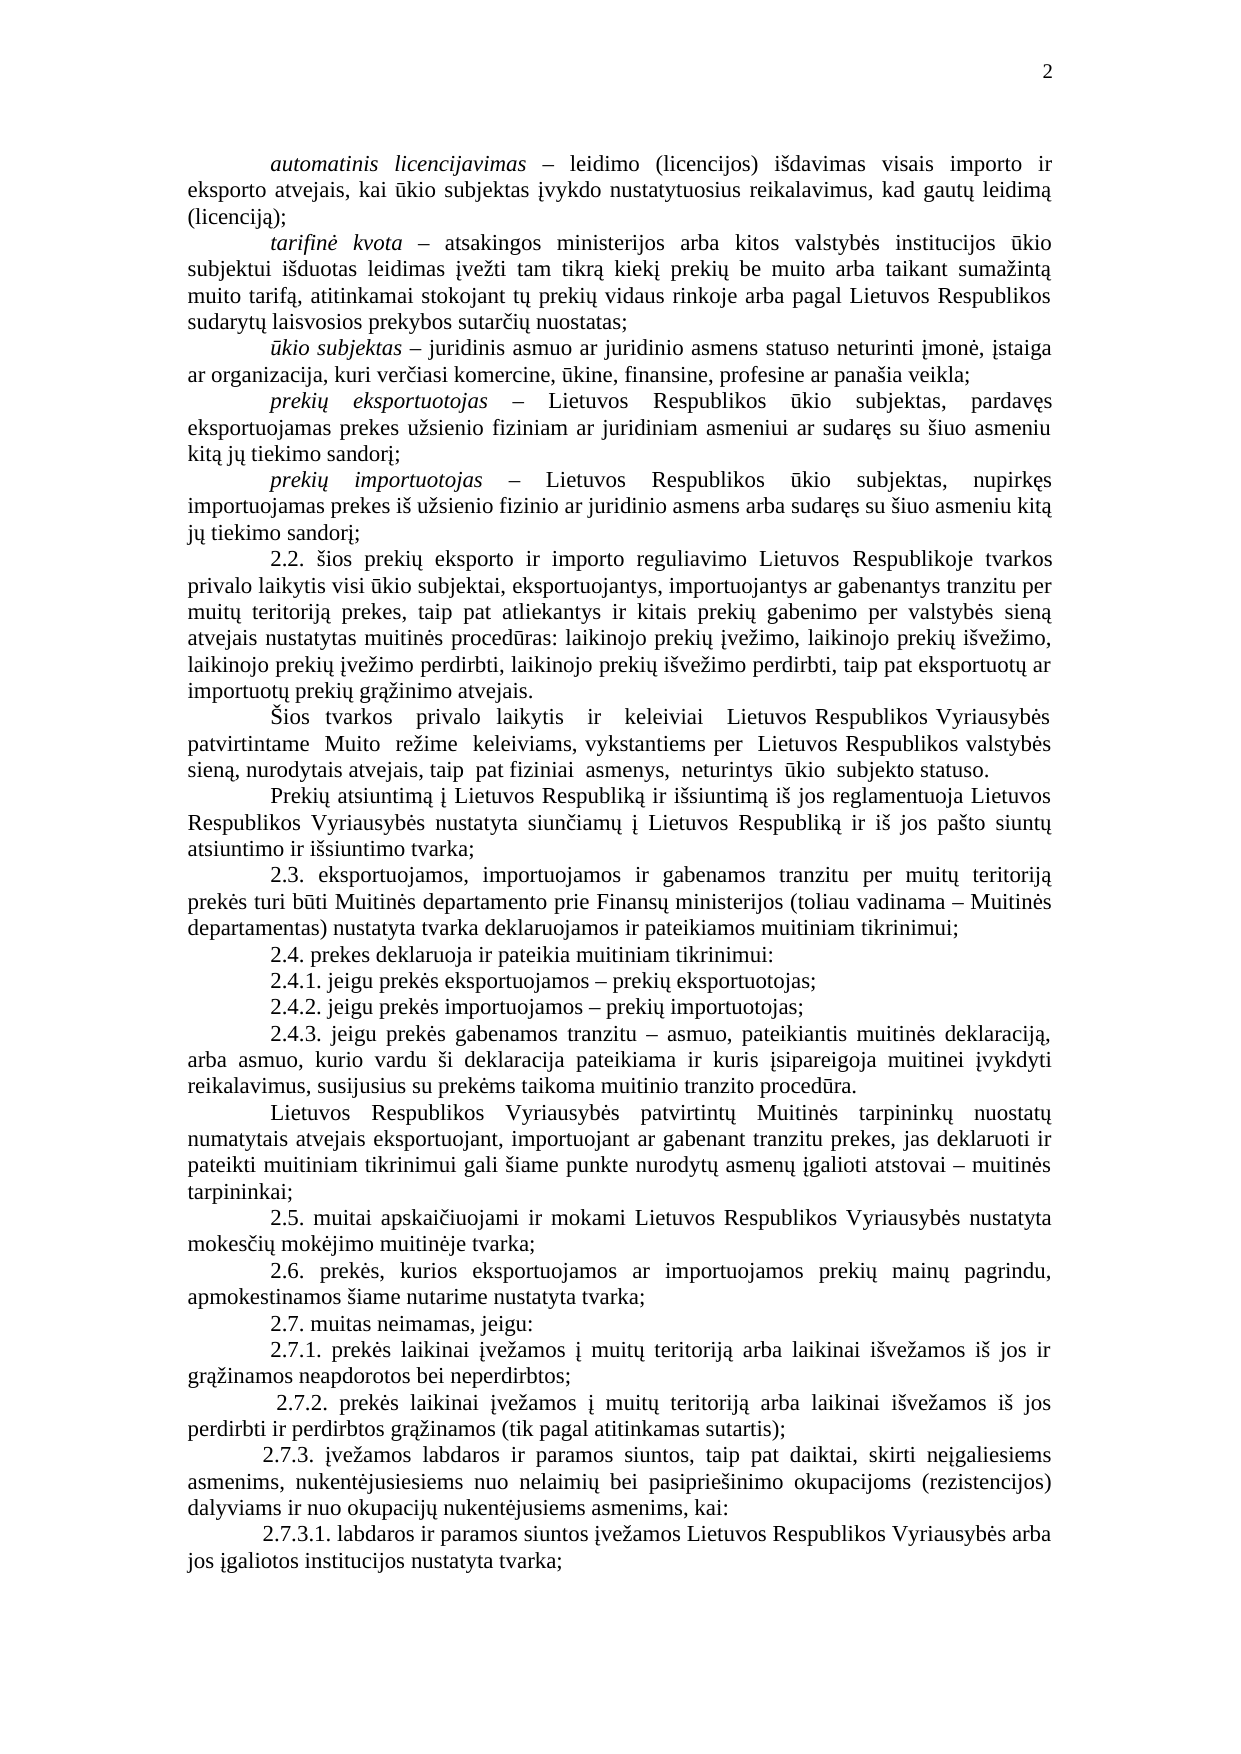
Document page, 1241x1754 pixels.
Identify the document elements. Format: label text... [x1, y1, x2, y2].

text 2.7. muitas neimamas, jeigu: [187, 1309, 1053, 1336]
text prekių eksportuotojas – Lietuvos respublikos ūkio subjektas, pardavęs eksportuojamas prekes užsienio fiziniam ar juridiniam asmeniui ar sudaręs su šiuo asmeniu kitą jų tiekimo sandorį; [187, 387, 1053, 466]
text 2.4.1. jeigu prekės eksportuojamos – prekių eksportuotojas; [187, 967, 1053, 993]
text Šios tvarkos privalo laikytis ir keleiviai Lietuvos Respublikos Vyriausybės patvirtintame Muito režime keleiviams, vykstantiems per Lietuvos Respublikos valstybės sieną, nurodytais atvejais, taip pat fiziniai asmenys, neturintys ūkio subjekto statuso. [187, 703, 1053, 782]
text ūkio subjektas – juridinis asmuo ar juridinio asmens statuso neturinti įmonė, įstaiga ar organizacija, kuri verčiasi komercine, ūkine, finansine, profesine ar panašia veikla; [187, 334, 1053, 387]
text 2.4.3. jeigu prekės gabenamos tranzitu – asmuo, pateikiantis muitinės deklaraciją, arba asmuo, kurio vardu ši deklaracija pateikiama ir kuris įsipareigoja muitinei įvykdyti reikalavimus, susijusius su prekėms taikoma muitinio tranzito procedūra. [187, 1020, 1053, 1099]
text 2.5. muitai apskaičiuojami ir mokami Lietuvos Respublikos Vyriausybės nustatyta mokesčių mokėjimo muitinėje tvarka; [187, 1204, 1053, 1257]
text Lietuvos Respublikos Vyriausybės patvirtintų Muitinės tarpininkų nuostatų numatytais atvejais eksportuojant, importuojant ar gabenant tranzitu prekes, jas deklaruoti ir pateikti muitiniam tikrinimui gali šiame punkte nurodytų asmenų įgalioti atstovai – muitinės tarpininkai; [187, 1099, 1053, 1204]
text 2.4.2. jeigu prekės importuojamos – prekių importuotojas; [187, 993, 1053, 1020]
text 2.4. prekes deklaruoja ir pateikia muitiniam tikrinimui: [187, 941, 1053, 967]
text 2.7.2. prekės laikinai įvežamos į muitų teritoriją arba laikinai išvežamos iš jos perdirbti ir perdirbtos grąžinamos (tik pagal atitinkamas sutartis); [187, 1389, 1053, 1441]
text 2.6. prekės, kurios eksportuojamos ar importuojamos prekių mainų pagrindu, apmokestinamos šiame nutarime nustatyta tvarka; [187, 1257, 1053, 1309]
text 2.3. eksportuojamos, importuojamos ir gabenamos tranzitu per muitų teritoriją prekės turi būti Muitinės departamento prie Finansų ministerijos (toliau vadinama – Muitinės departamentas) nustatyta tvarka deklaruojamos ir pateikiamos muitiniam tikrinimui; [187, 862, 1053, 941]
text 2.7.1. prekės laikinai įvežamos į muitų teritoriją arba laikinai išvežamos iš jos ir grąžinamos neapdorotos bei neperdirbtos; [187, 1336, 1053, 1389]
text tarifinė kvota – atsakingos ministerijos arba kitos valstybės institucijos ūkio subjektui išduotas leidimas įvežti tam tikrą kiekį prekių be muito arba taikant sumažintą muito tarifą, atitinkamai stokojant tų prekių vidaus rinkoje arba pagal Lietuvos Respublikos sudarytų laisvosios prekybos sutarčių nuostatas; [187, 229, 1053, 334]
text 2.7.3.1. labdaros ir paramos siuntos įvežamos Lietuvos Respublikos Vyriausybės arba jos įgaliotos institucijos nustatyta tvarka; [187, 1520, 1053, 1573]
text prekių importuotojas – Lietuvos Respublikos ūkio subjektas, nupirkęs importuojamas prekes iš užsienio fizinio ar juridinio asmens arba sudaręs su šiuo asmeniu kitą jų tiekimo sandorį; [187, 466, 1053, 545]
text 2.7.3. įvežamos labdaros ir paramos siuntos, taip pat daiktai, skirti neįgaliesiems asmenims, nukentėjusiesiems nuo nelaimių bei pasipriešinimo okupacijoms (rezistencijos) dalyviams ir nuo okupacijų nukentėjusiems asmenims, kai: [187, 1441, 1053, 1520]
text Prekių atsiuntimą į Lietuvos Respubliką ir išsiuntimą iš jos reglamentuoja Lietuvos Respublikos Vyriausybės nustatyta siunčiamų į Lietuvos Respubliką ir iš jos pašto siuntų atsiuntimo ir išsiuntimo tvarka; [187, 782, 1053, 862]
text automatinis licencijavimas – leidimo (licencijos) išdavimas visais importo ir eksporto atvejais, kai ūkio subjektas įvykdo nustatytuosius reikalavimus, kad gautų leidimą (licenciją); [187, 150, 1053, 229]
text 2.2. šios prekių eksporto ir importo reguliavimo Lietuvos respublikoje tvarkos privalo laikytis visi ūkio subjektai, eksportuojantys, importuojantys ar gabenantys tranzitu per muitų teritoriją prekes, taip pat atliekantys ir kitais prekių gabenimo per valstybės sieną atvejais nustatytas muitinės procedūras: laikinojo prekių įvežimo, laikinojo prekių išvežimo, laikinojo prekių įvežimo perdirbti, laikinojo prekių išvežimo perdirbti, taip pat eksportuotų ar importuotų prekių grąžinimo atvejais. [187, 545, 1053, 703]
